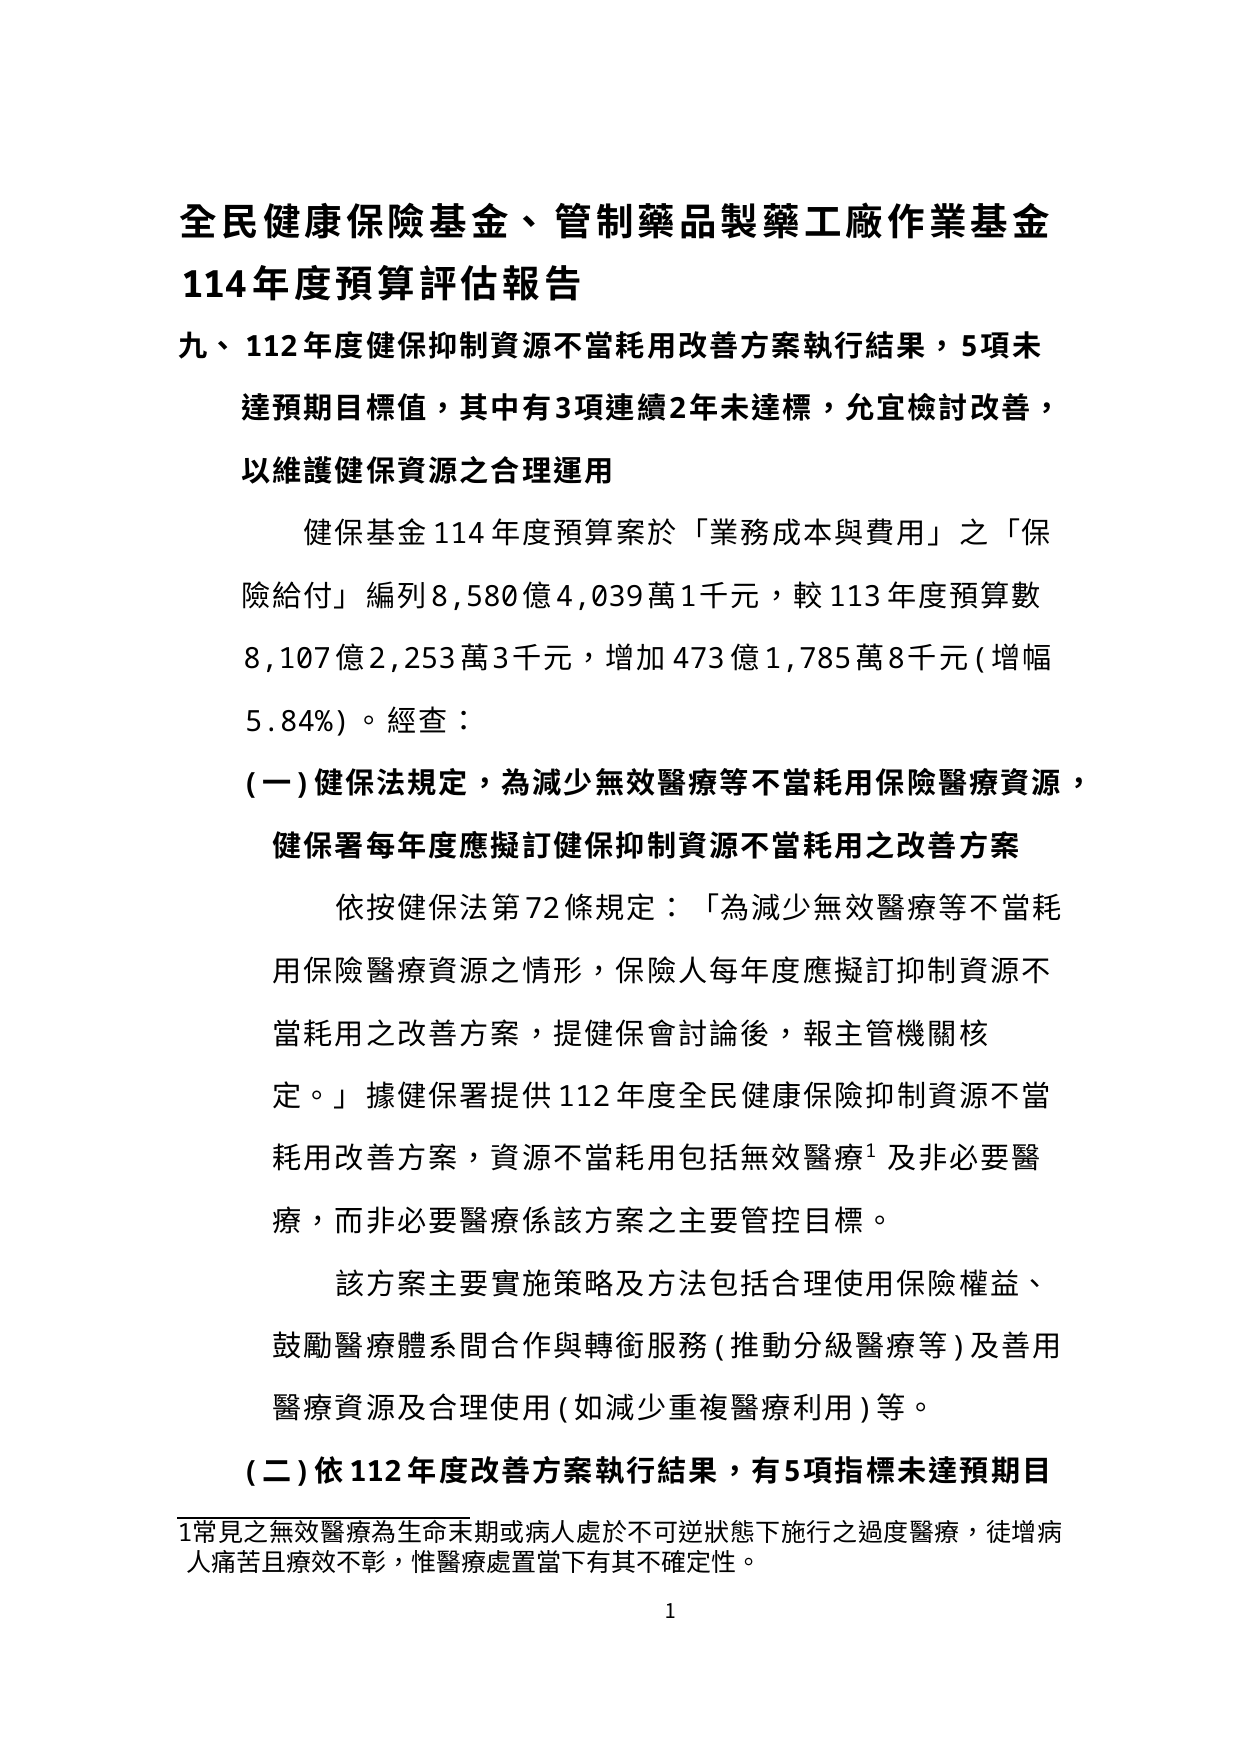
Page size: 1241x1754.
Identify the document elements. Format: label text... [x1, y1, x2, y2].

text (一)健保法規定，為減少無效醫療等不當耗用保險醫療資源，健保署每年度應擬訂健保抑制資源不當耗用之改善方案 [236, 740, 1063, 865]
text 健保基金114年度預算案於「業務成本與費用」之「保險給付」編列8,580億4,039萬1千元，較113年度預算數8,107億2,253萬3千元，增加473億1,785萬8千元(增幅5.84%)。經查： [236, 490, 1063, 740]
text 九、112年度健保抑制資源不當耗用改善方案執行結果，5項未達預期目標值，其中有3項連續2年未達標，允宜檢討改善，以維護健保資源之合理運用 [177, 302, 1063, 490]
text 全民健康保險基金、管制藥品製藥工廠作業基金114年度預算評估報告 [177, 177, 1063, 302]
text 該方案主要實施策略及方法包括合理使用保險權益、鼓勵醫療體系間合作與轉銜服務(推動分級醫療等)及善用醫療資源及合理使用(如減少重複醫療利用)等。 [266, 1240, 1063, 1427]
text 常見之無效醫療為生命末期或病人處於不可逆狀態下施行之過度醫療，徒增病人痛苦且療效不彰，惟醫療處置當下有其不確定性。 [177, 1518, 1063, 1577]
text 依按健保法第72條規定：「為減少無效醫療等不當耗用保險醫療資源之情形，保險人每年度應擬訂抑制資源不當耗用之改善方案，提健保會討論後，報主管機關核定。」據健保署提供112年度全民健康保險抑制資源不當耗用改善方案，資源不當耗用包括無效醫療及非必要醫療，而非必要醫療係該方案之主要管控目標。 [266, 865, 1063, 1240]
text (二)依112年度改善方案執行結果，有5項指標未達預期目 [236, 1427, 1063, 1490]
